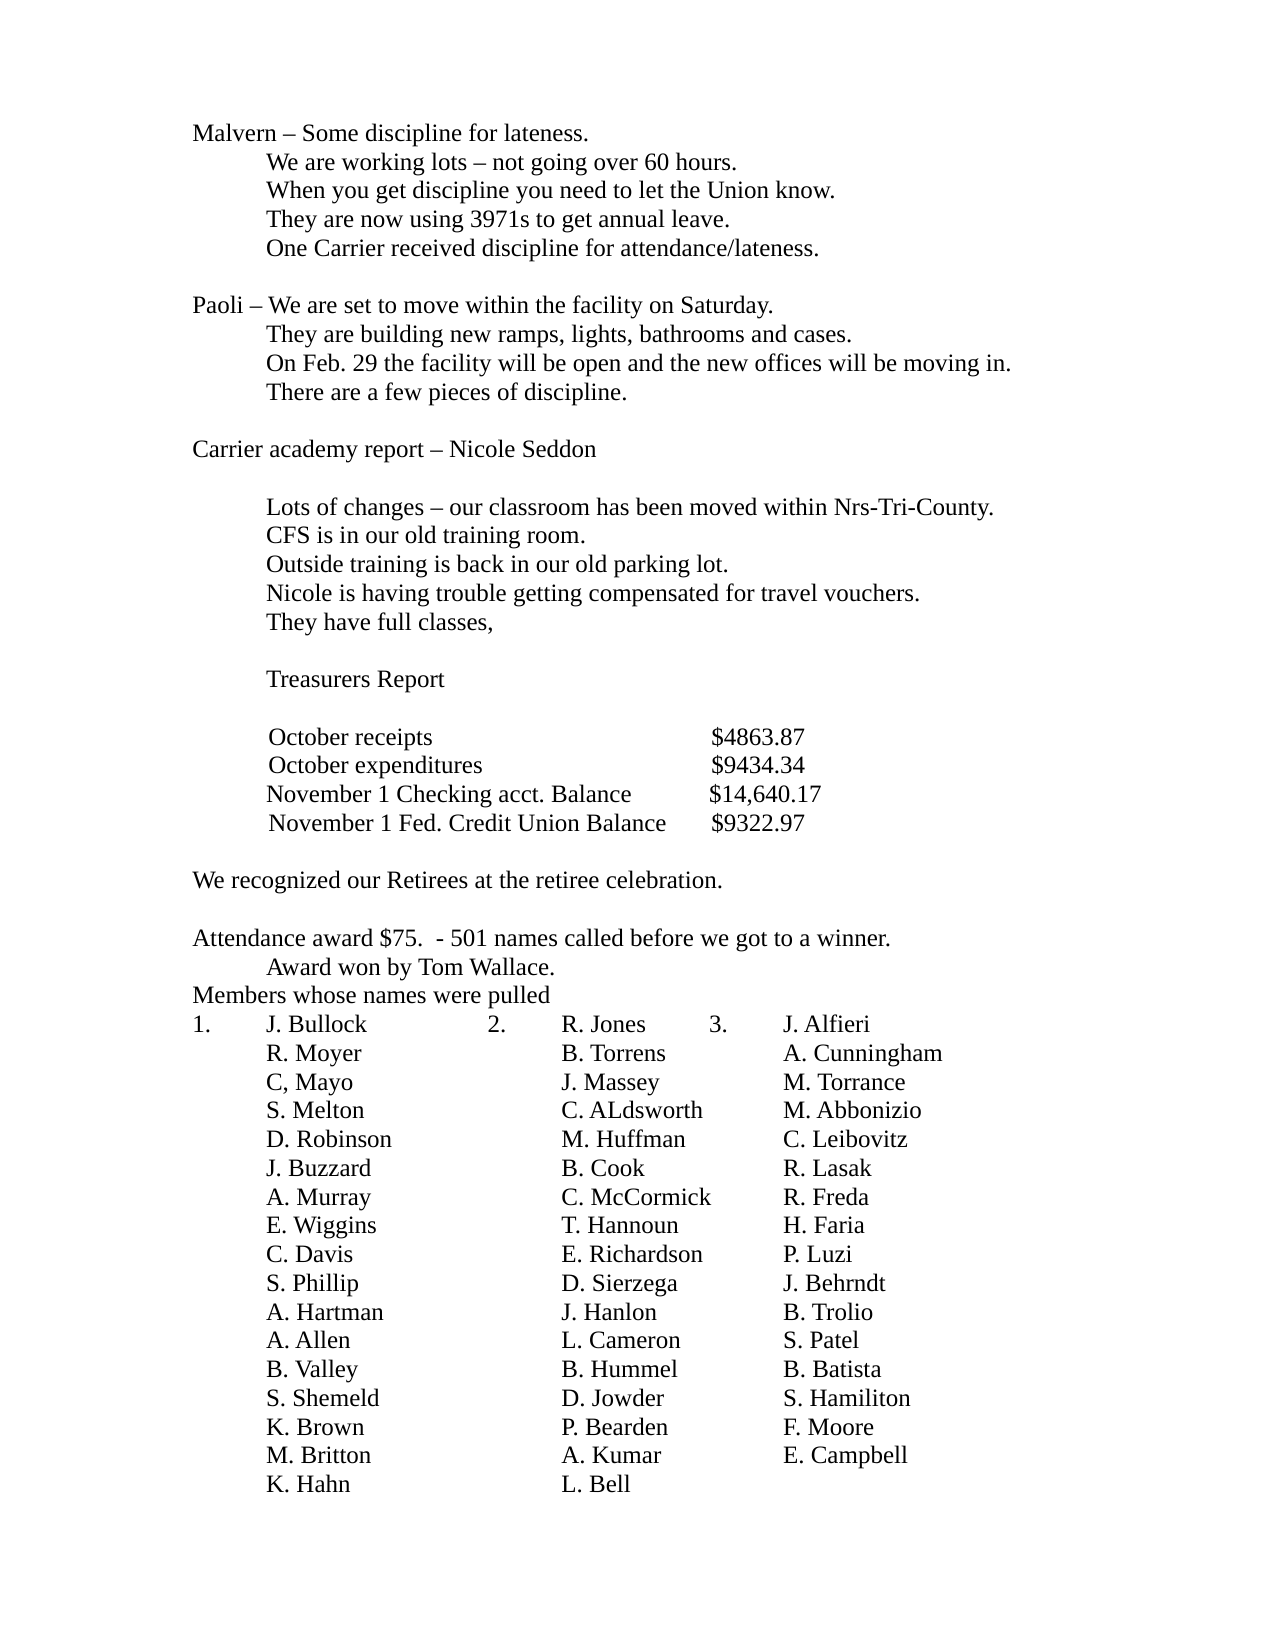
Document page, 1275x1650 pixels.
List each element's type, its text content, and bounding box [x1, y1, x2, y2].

text One Carrier received discipline for attendance/lateness. [118, 233, 1157, 262]
text Attendance award $75. - 501 names called before we got to a winner. [118, 923, 1157, 952]
text We recognized our Retirees at the retiree celebration. [118, 866, 1157, 894]
text A. Hartman J. Hanlon B. Trolio [118, 1297, 1157, 1326]
text When you get discipline you need to let the Union know. [118, 176, 1157, 204]
text On Feb. 29 the facility will be open and the new offices will be moving in. [118, 348, 1157, 377]
text J. Buzzard B. Cook R. Lasak [118, 1153, 1157, 1182]
text R. Moyer B. Torrens A. Cunningham [118, 1038, 1157, 1067]
text K. Hahn L. Bell [118, 1469, 1157, 1498]
list November 1 Fed. Credit Union Balance $9322.97 [231, 808, 1157, 837]
text 1. J. Bullock 2. R. Jones 3. J. Alfieri [118, 1009, 1157, 1038]
text Award won by Tom Wallace. [118, 952, 1157, 981]
text Carrier academy report – Nicole Seddon [118, 434, 1157, 463]
list October expenditures $9434.34 [231, 751, 1157, 779]
text A. Murray C. McCormick R. Freda [118, 1182, 1157, 1211]
text M. Britton A. Kumar E. Campbell [118, 1441, 1157, 1469]
text C, Mayo J. Massey M. Torrance S. Melton C. ALdsworth M. Abbonizio [118, 1067, 1157, 1124]
text Treasurers Report [118, 664, 1157, 693]
text They have full classes, [118, 607, 1157, 636]
text They are now using 3971s to get annual leave. [118, 204, 1157, 233]
text D. Robinson M. Huffman C. Leibovitz [118, 1124, 1157, 1153]
text Lots of changes – our classroom has been moved within Nrs-Tri-County. [118, 492, 1157, 521]
text We are working lots – not going over 60 hours. [118, 147, 1157, 176]
text E. Wiggins T. Hannoun H. Faria [118, 1211, 1157, 1239]
text K. Brown P. Bearden F. Moore [118, 1412, 1157, 1441]
text Outside training is back in our old parking lot. [118, 549, 1157, 578]
text B. Valley B. Hummel B. Batista [118, 1354, 1157, 1383]
text A. Allen L. Cameron S. Patel [118, 1326, 1157, 1354]
list October receipts $4863.87 [231, 722, 1157, 751]
text S. Phillip D. Sierzega J. Behrndt [118, 1268, 1157, 1297]
text Malvern – Some discipline for lateness. [118, 118, 1157, 147]
text They are building new ramps, lights, bathrooms and cases. [118, 319, 1157, 348]
text Members whose names were pulled [118, 981, 1157, 1009]
text S. Shemeld D. Jowder S. Hamiliton [118, 1383, 1157, 1412]
text Nicole is having trouble getting compensated for travel vouchers. [118, 578, 1157, 607]
text November 1 Checking acct. Balance $14,640.17 [118, 779, 1157, 808]
text C. Davis E. Richardson P. Luzi [118, 1239, 1157, 1268]
text Paoli – We are set to move within the facility on Saturday. [118, 291, 1157, 319]
text CFS is in our old training room. [118, 521, 1157, 549]
text There are a few pieces of discipline. [118, 377, 1157, 406]
